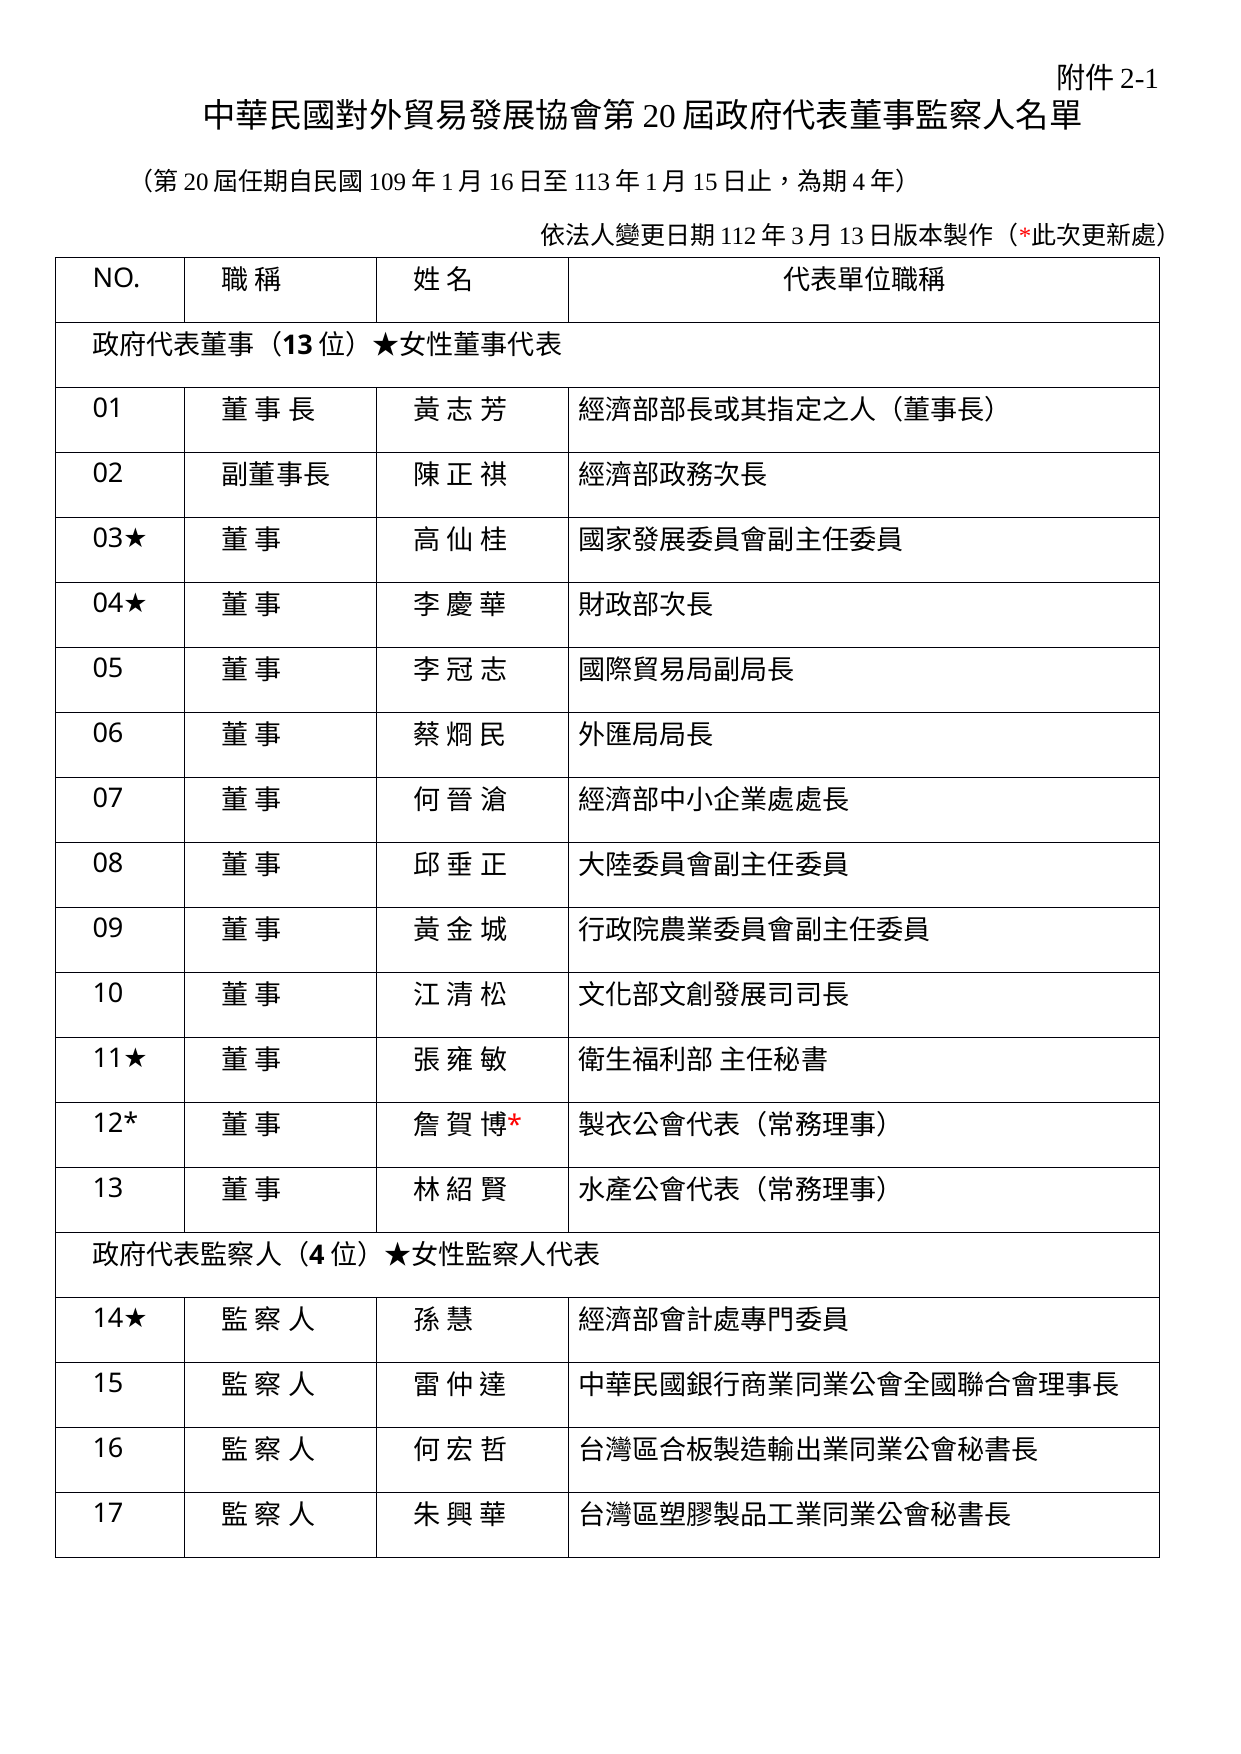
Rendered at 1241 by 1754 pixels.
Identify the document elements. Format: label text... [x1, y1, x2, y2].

table_cell 04★ [56, 583, 184, 647]
table_cell 李 冠 志 [377, 648, 568, 712]
table_cell 黃 金 城 [377, 908, 568, 972]
table_cell 外匯局局長 [569, 713, 1159, 777]
table_cell 01 [56, 388, 184, 452]
table_cell 監 察 人 [185, 1493, 376, 1557]
table_cell 江 清 松 [377, 973, 568, 1037]
table_cell 中華民國銀行商業同業公會全國聯合會理事長 [569, 1363, 1159, 1427]
table_cell 邱 垂 正 [377, 843, 568, 907]
table_cell 08 [56, 843, 184, 907]
table_cell 15 [56, 1363, 184, 1427]
table_cell 財政部次長 [569, 583, 1159, 647]
table_cell 副董事長 [185, 453, 376, 517]
table_cell 董 事 [185, 843, 376, 907]
table_cell 董 事 [185, 583, 376, 647]
table_cell 何 晉 滄 [377, 778, 568, 842]
table_cell 製衣公會代表（常務理事） [569, 1103, 1159, 1167]
table_header NO. [56, 258, 184, 322]
table_cell 文化部文創發展司司長 [569, 973, 1159, 1037]
table_cell 高 仙 桂 [377, 518, 568, 582]
table_cell 陳 正 祺 [377, 453, 568, 517]
table_cell 台灣區塑膠製品工業同業公會秘書長 [569, 1493, 1159, 1557]
table_cell 12* [56, 1103, 184, 1167]
table_cell 蔡 烱 民 [377, 713, 568, 777]
table_cell 14★ [56, 1298, 184, 1362]
table_cell 台灣區合板製造輸出業同業公會秘書長 [569, 1428, 1159, 1492]
text 依法人變更日期112年3月13日版本製作（*此次更新處） [128, 215, 1181, 252]
text 附件2-1 [1043, 54, 1171, 89]
table_cell 政府代表監察人（4位）★女性監察人代表 [56, 1233, 1159, 1297]
table_cell 經濟部會計處專門委員 [569, 1298, 1159, 1362]
table_cell 孫 慧 [377, 1298, 568, 1362]
table_cell 經濟部部長或其指定之人（董事長） [569, 388, 1159, 452]
table_cell 詹 賀 博* [377, 1103, 568, 1167]
table_cell 03★ [56, 518, 184, 582]
table_cell 水產公會代表（常務理事） [569, 1168, 1159, 1232]
table_cell 02 [56, 453, 184, 517]
table_cell 董 事 [185, 778, 376, 842]
table_cell 董 事 長 [185, 388, 376, 452]
table_cell 董 事 [185, 1103, 376, 1167]
table_cell 董 事 [185, 1168, 376, 1232]
table_cell 07 [56, 778, 184, 842]
table_cell 經濟部中小企業處處長 [569, 778, 1159, 842]
table_cell 董 事 [185, 518, 376, 582]
table_cell 國家發展委員會副主任委員 [569, 518, 1159, 582]
table_cell 林 紹 賢 [377, 1168, 568, 1232]
table_cell 17 [56, 1493, 184, 1557]
text 中華民國對外貿易發展協會第20屆政府代表董事監察人名單 [103, 89, 1181, 137]
table_cell 黃 志 芳 [377, 388, 568, 452]
table_cell 11★ [56, 1038, 184, 1102]
table_cell 雷 仲 達 [377, 1363, 568, 1427]
table_cell 董 事 [185, 908, 376, 972]
table_cell 董 事 [185, 713, 376, 777]
table_cell 董 事 [185, 1038, 376, 1102]
table_cell 05 [56, 648, 184, 712]
table_cell 經濟部政務次長 [569, 453, 1159, 517]
table_cell 監 察 人 [185, 1298, 376, 1362]
table_cell 行政院農業委員會副主任委員 [569, 908, 1159, 972]
table_cell 13 [56, 1168, 184, 1232]
text （第20屆任期自民國109年1月16日至113年1月15日止，為期4年） [128, 161, 1181, 197]
table_header 代表單位職稱 [569, 258, 1159, 322]
table_cell 朱 興 華 [377, 1493, 568, 1557]
table_cell 監 察 人 [185, 1428, 376, 1492]
table_header 姓 名 [377, 258, 568, 322]
table_cell 06 [56, 713, 184, 777]
table_cell 衛生福利部 主任秘書 [569, 1038, 1159, 1102]
table_cell 國際貿易局副局長 [569, 648, 1159, 712]
table_cell 何 宏 哲 [377, 1428, 568, 1492]
table_cell 董 事 [185, 648, 376, 712]
table_cell 政府代表董事（13位）★女性董事代表 [56, 323, 1159, 387]
table_cell 李 慶 華 [377, 583, 568, 647]
table_cell 監 察 人 [185, 1363, 376, 1427]
table_cell 大陸委員會副主任委員 [569, 843, 1159, 907]
table_cell 09 [56, 908, 184, 972]
table_header 職 稱 [185, 258, 376, 322]
table_cell 10 [56, 973, 184, 1037]
table_cell 16 [56, 1428, 184, 1492]
table_cell 董 事 [185, 973, 376, 1037]
table_cell 張 雍 敏 [377, 1038, 568, 1102]
